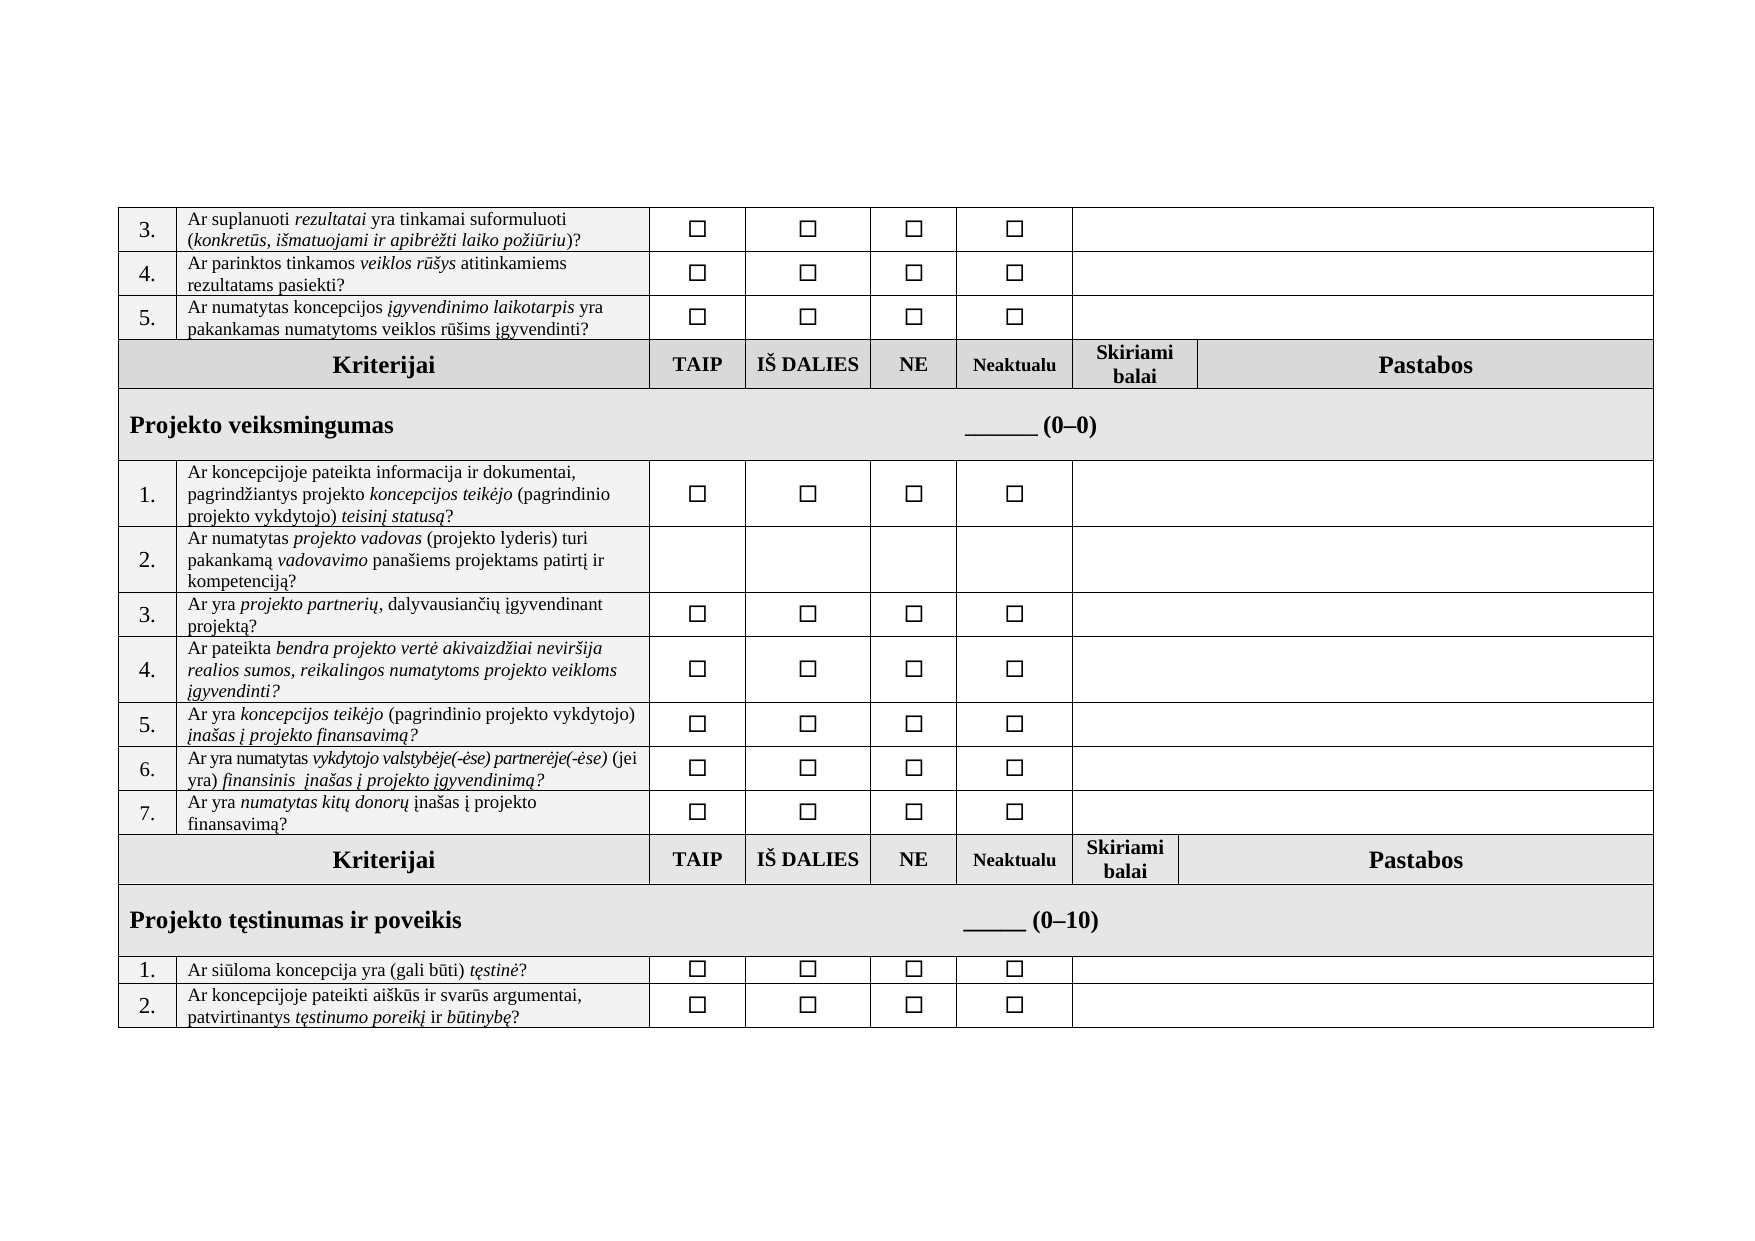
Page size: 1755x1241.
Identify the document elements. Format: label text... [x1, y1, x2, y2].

table_cell [] [871, 296, 956, 339]
table_cell [] [871, 703, 956, 746]
table_cell [] [650, 747, 745, 790]
table_cell Pastabos [1198, 340, 1653, 388]
table_cell _____ (0–10) [895, 885, 1167, 956]
table_cell 2. [119, 527, 176, 592]
table_cell 3. [119, 593, 176, 636]
table_cell [] [650, 593, 745, 636]
table_cell [] [746, 637, 870, 702]
table_cell IŠ DALIES [746, 835, 870, 883]
table_cell [] [871, 791, 956, 834]
table_cell TAIP [650, 340, 745, 388]
table_cell [649, 885, 745, 956]
table_cell [] [957, 252, 1072, 295]
table_cell [] [746, 747, 870, 790]
table_cell Projekto veiksmingumas [119, 389, 649, 460]
table_cell [1073, 208, 1653, 251]
table_cell Skiriami balai [1073, 340, 1197, 388]
table_cell [] [871, 252, 956, 295]
table_cell [] [957, 791, 1072, 834]
table_cell Ar numatytas koncepcijos įgyvendinimo laikotarpis yra pakankamas numatytoms veiklos rūšims įgyvendinti? [177, 296, 649, 339]
table_cell [1073, 703, 1653, 746]
table_cell [1073, 637, 1653, 702]
table_cell Ar yra numatytas vykdytojo valstybėje(-ėse) partnerėje(-ėse) (jei yra) finansinis įnašas į projekto įgyvendinimą? [177, 747, 649, 790]
table_cell [] [746, 957, 870, 983]
table_cell 1. [119, 957, 176, 983]
table_cell [] [957, 461, 1072, 526]
table_cell [] [957, 637, 1072, 702]
table_cell TAIP [650, 835, 745, 883]
table_cell 7. [119, 791, 176, 834]
table_cell Ar numatytas projekto vadovas (projekto lyderis) turi pakankamą vadovavimo panašiems projektams patirtį ir kompetenciją? [177, 527, 649, 592]
table_cell [] [871, 747, 956, 790]
table_cell [] [871, 593, 956, 636]
table_cell 2. [119, 984, 176, 1027]
table_cell [] [746, 593, 870, 636]
table_cell 1. [119, 461, 176, 526]
table_cell [] [746, 296, 870, 339]
table_cell Pastabos [1179, 835, 1653, 883]
table_cell [] [650, 957, 745, 983]
table_cell Ar parinktos tinkamos veiklos rūšys atitinkamiems rezultatams pasiekti? [177, 252, 649, 295]
table_cell [] [650, 984, 745, 1027]
table_cell [870, 389, 895, 460]
table_cell Ar yra koncepcijos teikėjo (pagrindinio projekto vykdytojo) įnašas į projekto finansavimą? [177, 703, 649, 746]
table_cell [1073, 296, 1653, 339]
table_cell [] [957, 208, 1072, 251]
table_cell [1192, 885, 1653, 956]
table_cell Ar koncepcijoje pateikti aiškūs ir svarūs argumentai, patvirtinantys tęstinumo poreikį ir būtinybę? [177, 984, 649, 1027]
table_cell [] [650, 703, 745, 746]
table_cell [871, 527, 956, 592]
table_cell Neaktualu [957, 835, 1072, 883]
table_cell NE [871, 340, 956, 388]
table_cell [] [746, 461, 870, 526]
table_cell [] [650, 791, 745, 834]
table_cell [650, 527, 745, 592]
table_cell Projekto tęstinumas ir poveikis [119, 885, 649, 956]
table_cell [] [871, 637, 956, 702]
table_cell [] [650, 208, 745, 251]
table_cell [] [746, 984, 870, 1027]
table_cell [] [650, 637, 745, 702]
table_cell [870, 885, 895, 956]
table_cell [] [746, 703, 870, 746]
table_cell [] [871, 957, 956, 983]
table_cell [1167, 389, 1192, 460]
table_cell Kriterijai [119, 835, 649, 883]
table_cell [1073, 252, 1653, 295]
table_cell [746, 527, 870, 592]
table_cell [] [871, 461, 956, 526]
table_cell [] [957, 747, 1072, 790]
table_cell [1073, 461, 1653, 526]
table_cell 5. [119, 296, 176, 339]
table_cell Ar pateikta bendra projekto vertė akivaizdžiai neviršija realios sumos, reikalingos numatytoms projekto veikloms įgyvendinti? [177, 637, 649, 702]
table_cell [649, 389, 745, 460]
table_cell [1073, 791, 1653, 834]
table_cell [] [871, 984, 956, 1027]
table_cell [] [746, 791, 870, 834]
table_cell [1192, 389, 1653, 460]
table_cell [1073, 984, 1653, 1027]
table_cell [957, 527, 1072, 592]
table_cell Ar yra numatytas kitų donorų įnašas į projekto finansavimą? [177, 791, 649, 834]
table_cell [] [650, 296, 745, 339]
table_cell [1073, 527, 1653, 592]
table_cell IŠ DALIES [746, 340, 870, 388]
table_cell Ar yra projekto partnerių, dalyvausiančių įgyvendinant projektą? [177, 593, 649, 636]
table_cell Ar siūloma koncepcija yra (gali būti) tęstinė? [177, 957, 649, 983]
table_cell [] [871, 208, 956, 251]
table_cell [1167, 885, 1192, 956]
table_cell [] [957, 984, 1072, 1027]
table_cell _______ (0–0) [895, 389, 1167, 460]
table_cell [1073, 957, 1653, 983]
table_cell Neaktualu [957, 340, 1072, 388]
table_cell 5. [119, 703, 176, 746]
table_cell [745, 389, 870, 460]
table_cell 4. [119, 637, 176, 702]
table_cell [] [957, 296, 1072, 339]
table_cell [] [957, 593, 1072, 636]
table_cell [] [957, 957, 1072, 983]
table_cell Ar koncepcijoje pateikta informacija ir dokumentai, pagrindžiantys projekto koncepcijos teikėjo (pagrindinio projekto vykdytojo) teisinį statusą? [177, 461, 649, 526]
table_cell Ar suplanuoti rezultatai yra tinkamai suformuluoti (konkretūs, išmatuojami ir apibrėžti laiko požiūriu)? [177, 208, 649, 251]
table_cell 6. [119, 747, 176, 790]
table_cell [] [746, 252, 870, 295]
table_cell Skiriami balai [1073, 835, 1178, 883]
table_cell Kriterijai [119, 340, 649, 388]
table_cell [] [650, 461, 745, 526]
table_cell [] [650, 252, 745, 295]
table_cell 3. [119, 208, 176, 251]
table_cell [] [746, 208, 870, 251]
table_cell [] [957, 703, 1072, 746]
table_cell [1073, 747, 1653, 790]
table_cell NE [871, 835, 956, 883]
table_cell [1073, 593, 1653, 636]
table_cell [745, 885, 870, 956]
table_cell 4. [119, 252, 176, 295]
